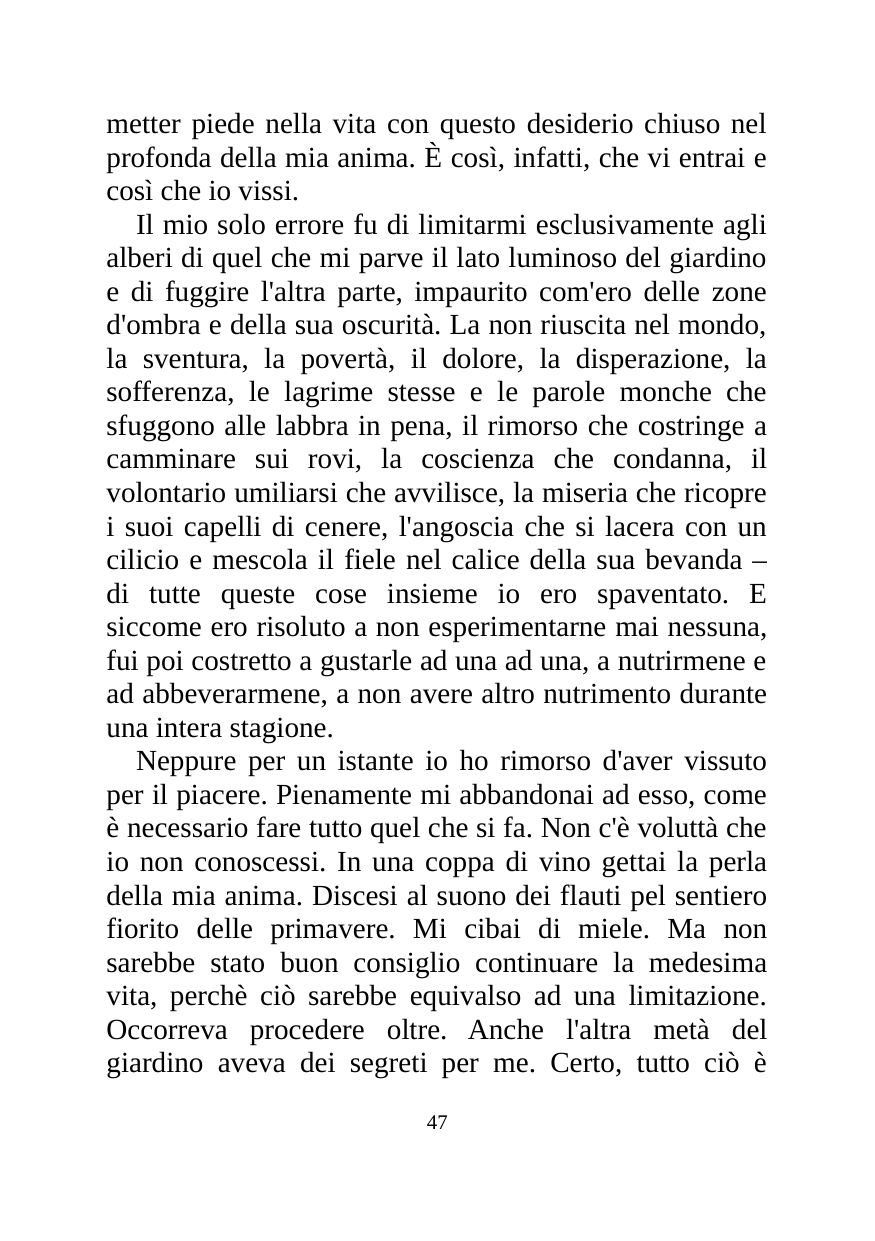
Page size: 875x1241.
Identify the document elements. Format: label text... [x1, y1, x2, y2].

text metter piede nella vita con questo desiderio chiuso nel profonda della mia anima. È così, infatti, che vi entrai e così che io vissi. [106, 106, 768, 207]
text Il mio solo errore fu di limitarmi esclusivamente agli alberi di quel che mi parve il lato luminoso del giardino e di fuggire l'altra parte, impaurito com'ero delle zone d'ombra e della sua oscurità. La non riuscita nel mondo, la sventura, la povertà, il dolore, la disperazione, la sofferenza, le lagrime stesse e le parole monche che sfuggono alle labbra in pena, il rimorso che costringe a camminare sui rovi, la coscienza che condanna, il volontario umiliarsi che avvilisce, la miseria che ricopre i suoi capelli di cenere, l'angoscia che si lacera con un cilicio e mescola il fiele nel calice della sua bevanda – di tutte queste cose insieme io ero spaventato. E siccome ero risoluto a non esperimentarne mai nessuna, fui poi costretto a gustarle ad una ad una, a nutrirmene e ad abbeverarmene, a non avere altro nutrimento durante una intera stagione. [106, 207, 768, 743]
text Neppure per un istante io ho rimorso d'aver vissuto per il piacere. Pienamente mi abbandonai ad esso, come è necessario fare tutto quel che si fa. Non c'è voluttà che io non conoscessi. In una coppa di vino gettai la perla della mia anima. Discesi al suono dei flauti pel sentiero fiorito delle primavere. Mi cibai di miele. Ma non sarebbe stato buon consiglio continuare la medesima vita, perchè ciò sarebbe equivalso ad una limitazione. Occorreva procedere oltre. Anche l'altra metà del giardino aveva dei segreti per me. Certo, tutto ciò è [106, 743, 768, 1079]
